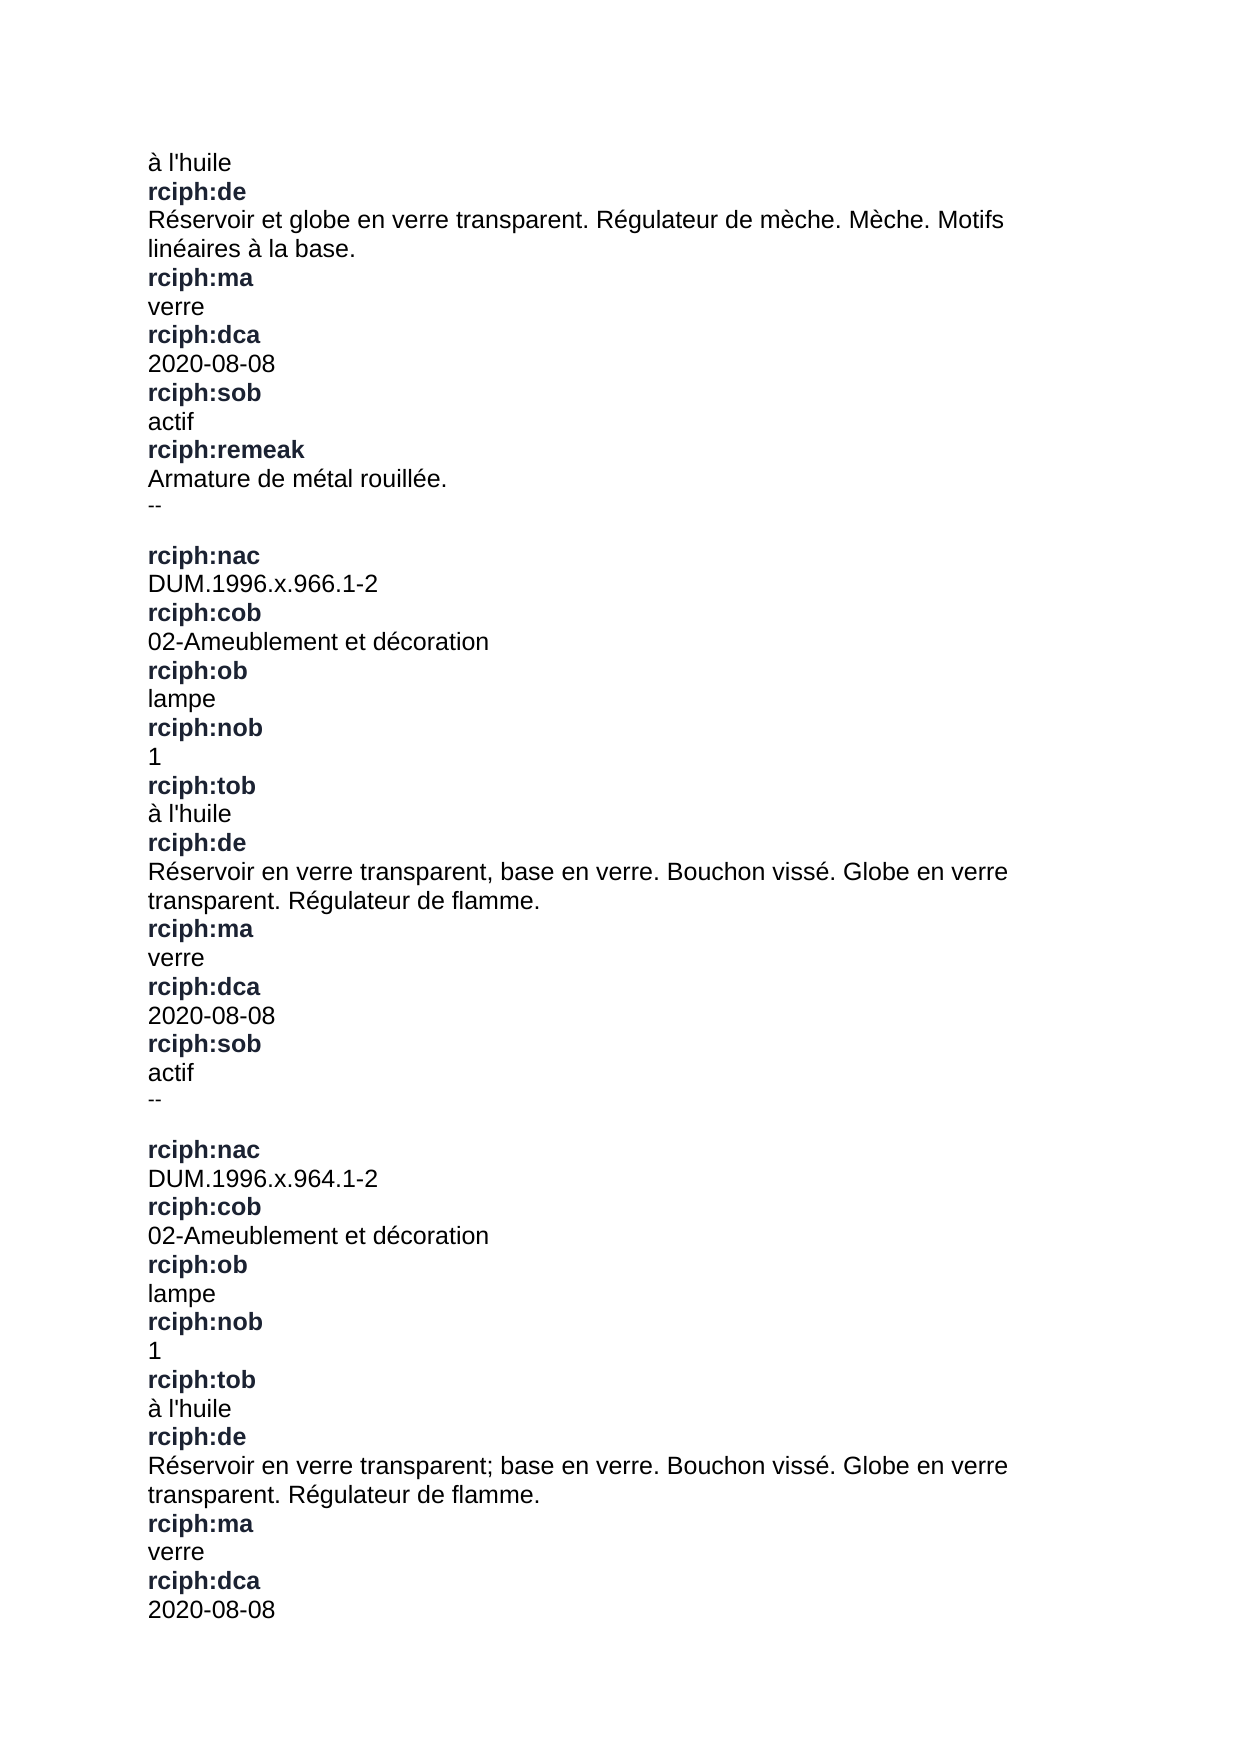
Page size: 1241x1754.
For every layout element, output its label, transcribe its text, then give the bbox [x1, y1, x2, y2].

text 2020-08-08 [148, 1595, 1092, 1623]
text actif [148, 406, 1092, 435]
text 2020-08-08 [148, 349, 1092, 378]
text rciph:dca [148, 1566, 1092, 1595]
text 02-Ameublement et décoration [148, 1221, 1092, 1250]
text rciph:ob [148, 656, 1092, 684]
text DUM.1996.x.966.1-2 [148, 569, 1092, 598]
text rciph:tob [148, 771, 1092, 799]
text actif [148, 1058, 1092, 1087]
text à l'huile [148, 1393, 1092, 1422]
text rciph:sob [148, 1029, 1092, 1058]
text rciph:cob [148, 598, 1092, 627]
text Réservoir et globe en verre transparent. Régulateur de mèche. Mèche. Motifs linéaires à la base. [148, 205, 1092, 263]
text rciph:nob [148, 1307, 1092, 1336]
text à l'huile [148, 799, 1092, 828]
text lampe [148, 684, 1092, 713]
text verre [148, 1537, 1092, 1566]
text rciph:ma [148, 263, 1092, 291]
text rciph:ob [148, 1250, 1092, 1278]
text rciph:ma [148, 914, 1092, 943]
text verre [148, 291, 1092, 320]
text rciph:remeak [148, 435, 1092, 464]
text DUM.1996.x.964.1-2 [148, 1163, 1092, 1192]
text 2020-08-08 [148, 1001, 1092, 1029]
text rciph:ma [148, 1508, 1092, 1537]
text rciph:nac [148, 1135, 1092, 1163]
text Réservoir en verre transparent, base en verre. Bouchon vissé. Globe en verre transparent. Régulateur de flamme. [148, 857, 1092, 914]
text Armature de métal rouillée. [148, 464, 1092, 493]
text -- [148, 1087, 1092, 1111]
text 1 [148, 742, 1092, 771]
text verre [148, 943, 1092, 972]
text 02-Ameublement et décoration [148, 627, 1092, 656]
text rciph:de [148, 176, 1092, 205]
text rciph:dca [148, 320, 1092, 349]
text lampe [148, 1278, 1092, 1307]
text rciph:de [148, 1422, 1092, 1451]
text rciph:nob [148, 713, 1092, 742]
text rciph:de [148, 828, 1092, 857]
text rciph:dca [148, 972, 1092, 1001]
text rciph:tob [148, 1365, 1092, 1393]
text rciph:sob [148, 378, 1092, 406]
text à l'huile [148, 148, 1092, 176]
text -- [148, 493, 1092, 517]
text Réservoir en verre transparent; base en verre. Bouchon vissé. Globe en verre transparent. Régulateur de flamme. [148, 1451, 1092, 1508]
text rciph:cob [148, 1192, 1092, 1221]
text 1 [148, 1336, 1092, 1365]
text rciph:nac [148, 541, 1092, 569]
